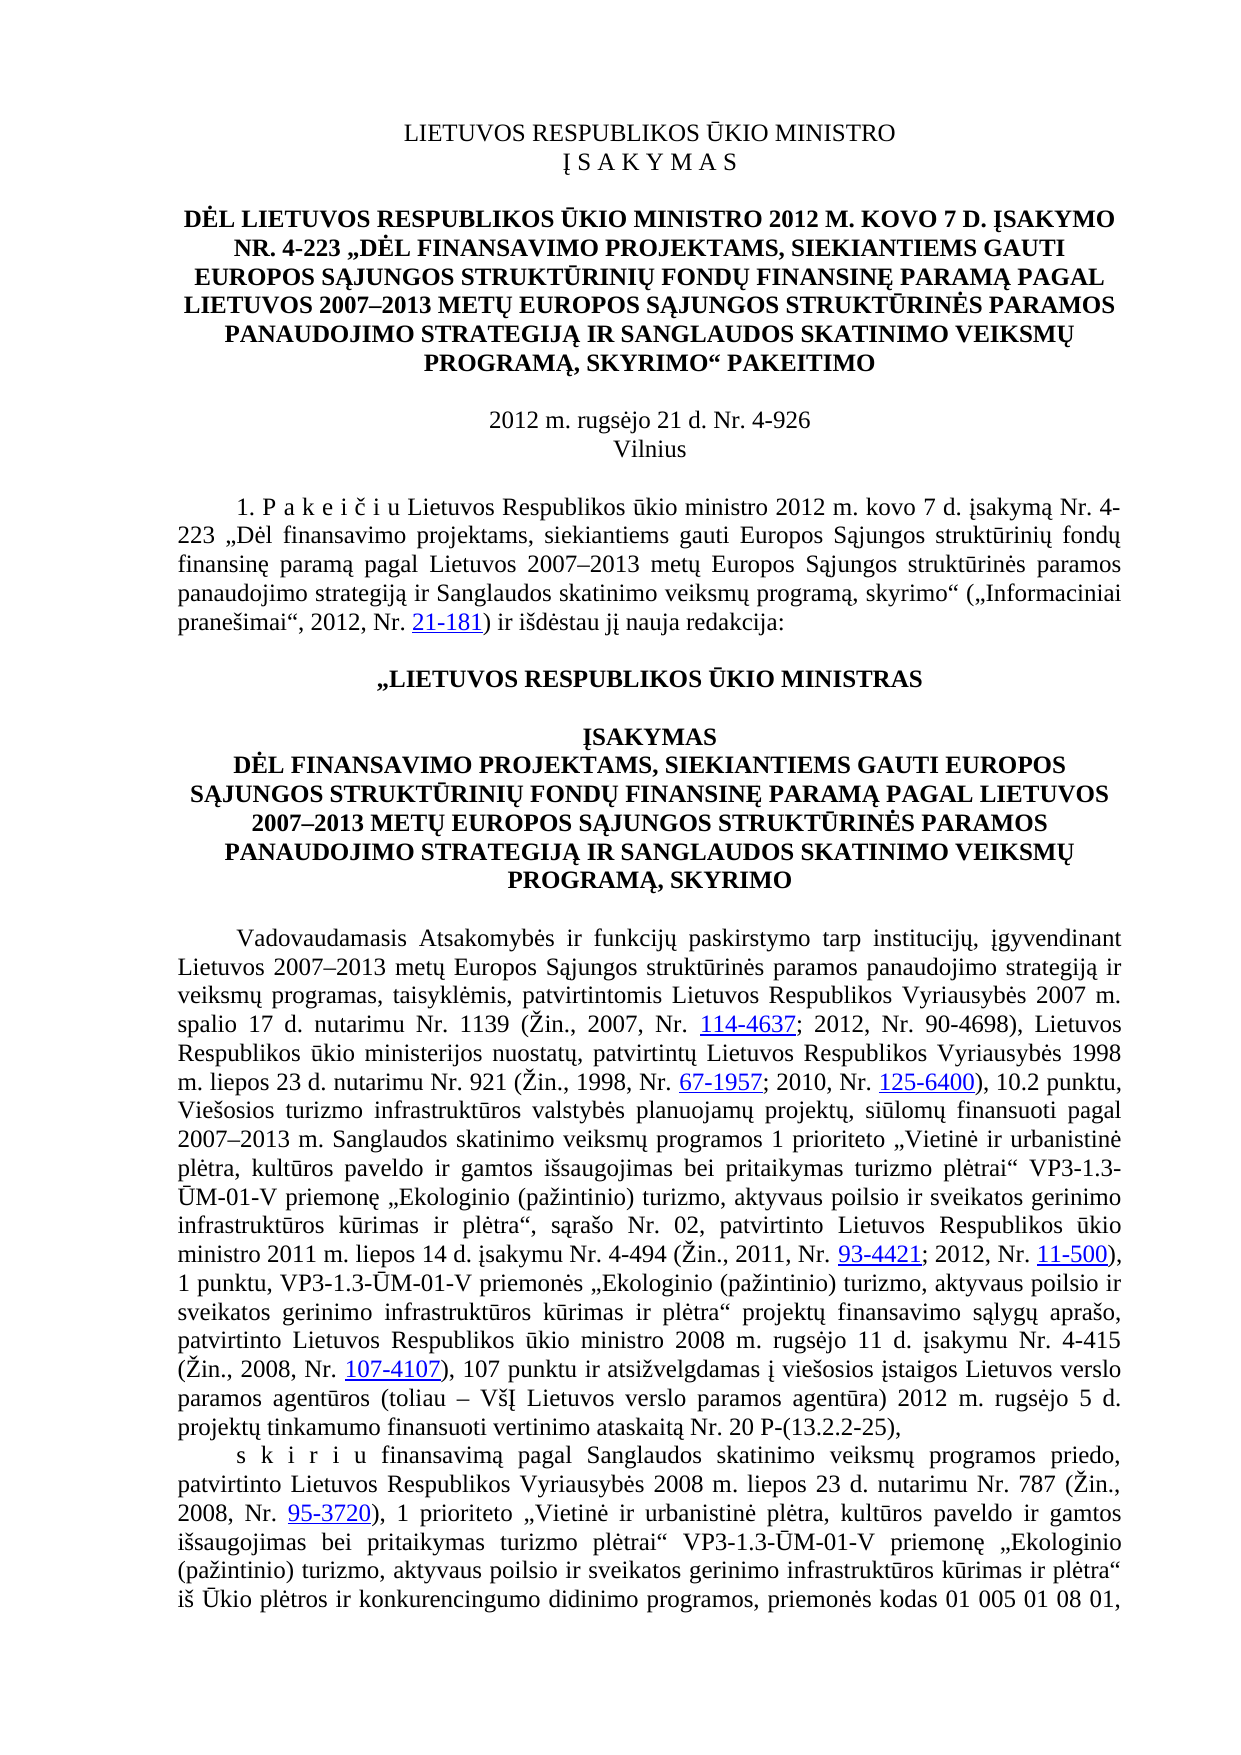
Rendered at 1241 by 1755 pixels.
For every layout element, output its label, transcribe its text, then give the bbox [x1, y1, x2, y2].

text DĖL FINANSAVIMO PROJEKTAMS, SIEKIANTIEMS GAUTI EUROPOS SĄJUNGOS STRUKTŪRINIŲ FONDŲ FINANSINĘ PARAMĄ PAGAL LIETUVOS 2007–2013 METŲ EUROPOS SĄJUNGOS STRUKTŪRINĖS PARAMOS PANAUDOJIMO STRATEGIJĄ IR SANGLAUDOS SKATINIMO VEIKSMŲ PROGRAMĄ, SKYRIMO [177, 751, 1122, 894]
text ĮSAKYMAS [177, 722, 1122, 751]
text 1. P a k e i č i u Lietuvos Respublikos ūkio ministro 2012 m. kovo 7 d. įsakymą Nr. 4-223 „Dėl finansavimo projektams, siekiantiems gauti Europos Sąjungos struktūrinių fondų finansinę paramą pagal Lietuvos 2007–2013 metų Europos Sąjungos struktūrinės paramos panaudojimo strategiją ir Sanglaudos skatinimo veiksmų programą, skyrimo“ („Informaciniai pranešimai“, 2012, Nr. 21-181) ir išdėstau jį nauja redakcija: [177, 492, 1122, 636]
text DĖL LIETUVOS RESPUBLIKOS ŪKIO MINISTRO 2012 M. KOVO 7 D. ĮSAKYMO NR. 4-223 „DĖL FINANSAVIMO PROJEKTAMS, SIEKIANTIEMS GAUTI EUROPOS SĄJUNGOS STRUKTŪRINIŲ FONDŲ FINANSINĘ PARAMĄ PAGAL LIETUVOS 2007–2013 METŲ EUROPOS SĄJUNGOS STRUKTŪRINĖS PARAMOS PANAUDOJIMO STRATEGIJĄ IR SANGLAUDOS SKATINIMO VEIKSMŲ PROGRAMĄ, SKYRIMO“ PAKEITIMO [177, 204, 1122, 377]
text LIETUVOS RESPUBLIKOS ŪKIO MINISTRO [177, 118, 1122, 147]
text s k i r i u finansavimą pagal Sanglaudos skatinimo veiksmų programos priedo, patvirtinto Lietuvos Respublikos Vyriausybės 2008 m. liepos 23 d. nutarimu Nr. 787 (Žin., 2008, Nr. 95-3720), 1 prioriteto „Vietinė ir urbanistinė plėtra, kultūros paveldo ir gamtos išsaugojimas bei pritaikymas turizmo plėtrai“ VP3-1.3-ŪM-01-V priemonę „Ekologinio (pažintinio) turizmo, aktyvaus poilsio ir sveikatos gerinimo infrastruktūros kūrimas ir plėtra“ iš Ūkio plėtros ir konkurencingumo didinimo programos, priemonės kodas 01 005 01 08 01, [177, 1441, 1122, 1613]
text Vadovaudamasis Atsakomybės ir funkcijų paskirstymo tarp institucijų, įgyvendinant Lietuvos 2007–2013 metų Europos Sąjungos struktūrinės paramos panaudojimo strategiją ir veiksmų programas, taisyklėmis, patvirtintomis Lietuvos Respublikos Vyriausybės 2007 m. spalio 17 d. nutarimu Nr. 1139 (Žin., 2007, Nr. 114-4637; 2012, Nr. 90-4698), Lietuvos Respublikos ūkio ministerijos nuostatų, patvirtintų Lietuvos Respublikos Vyriausybės 1998 m. liepos 23 d. nutarimu Nr. 921 (Žin., 1998, Nr. 67-1957; 2010, Nr. 125-6400), 10.2 punktu, Viešosios turizmo infrastruktūros valstybės planuojamų projektų, siūlomų finansuoti pagal 2007–2013 m. Sanglaudos skatinimo veiksmų programos 1 prioriteto „Vietinė ir urbanistinė plėtra, kultūros paveldo ir gamtos išsaugojimas bei pritaikymas turizmo plėtrai“ VP3-1.3-ŪM-01-V priemonę „Ekologinio (pažintinio) turizmo, aktyvaus poilsio ir sveikatos gerinimo infrastruktūros kūrimas ir plėtra“, sąrašo Nr. 02, patvirtinto Lietuvos Respublikos ūkio ministro 2011 m. liepos 14 d. įsakymu Nr. 4-494 (Žin., 2011, Nr. 93-4421; 2012, Nr. 11-500), 1 punktu, VP3-1.3-ŪM-01-V priemonės „Ekologinio (pažintinio) turizmo, aktyvaus poilsio ir sveikatos gerinimo infrastruktūros kūrimas ir plėtra“ projektų finansavimo sąlygų aprašo, patvirtinto Lietuvos Respublikos ūkio ministro 2008 m. rugsėjo 11 d. įsakymu Nr. 4-415 (Žin., 2008, Nr. 107-4107), 107 punktu ir atsižvelgdamas į viešosios įstaigos Lietuvos verslo paramos agentūros (toliau – VšĮ Lietuvos verslo paramos agentūra) 2012 m. rugsėjo 5 d. projektų tinkamumo finansuoti vertinimo ataskaitą Nr. 20 P-(13.2.2-25), [177, 923, 1122, 1441]
text 2012 m. rugsėjo 21 d. Nr. 4-926 [177, 406, 1122, 434]
text „LIETUVOS RESPUBLIKOS ŪKIO MINISTRAS [177, 664, 1122, 693]
text Vilnius [177, 434, 1122, 463]
text Į S A K Y M A S [177, 147, 1122, 176]
